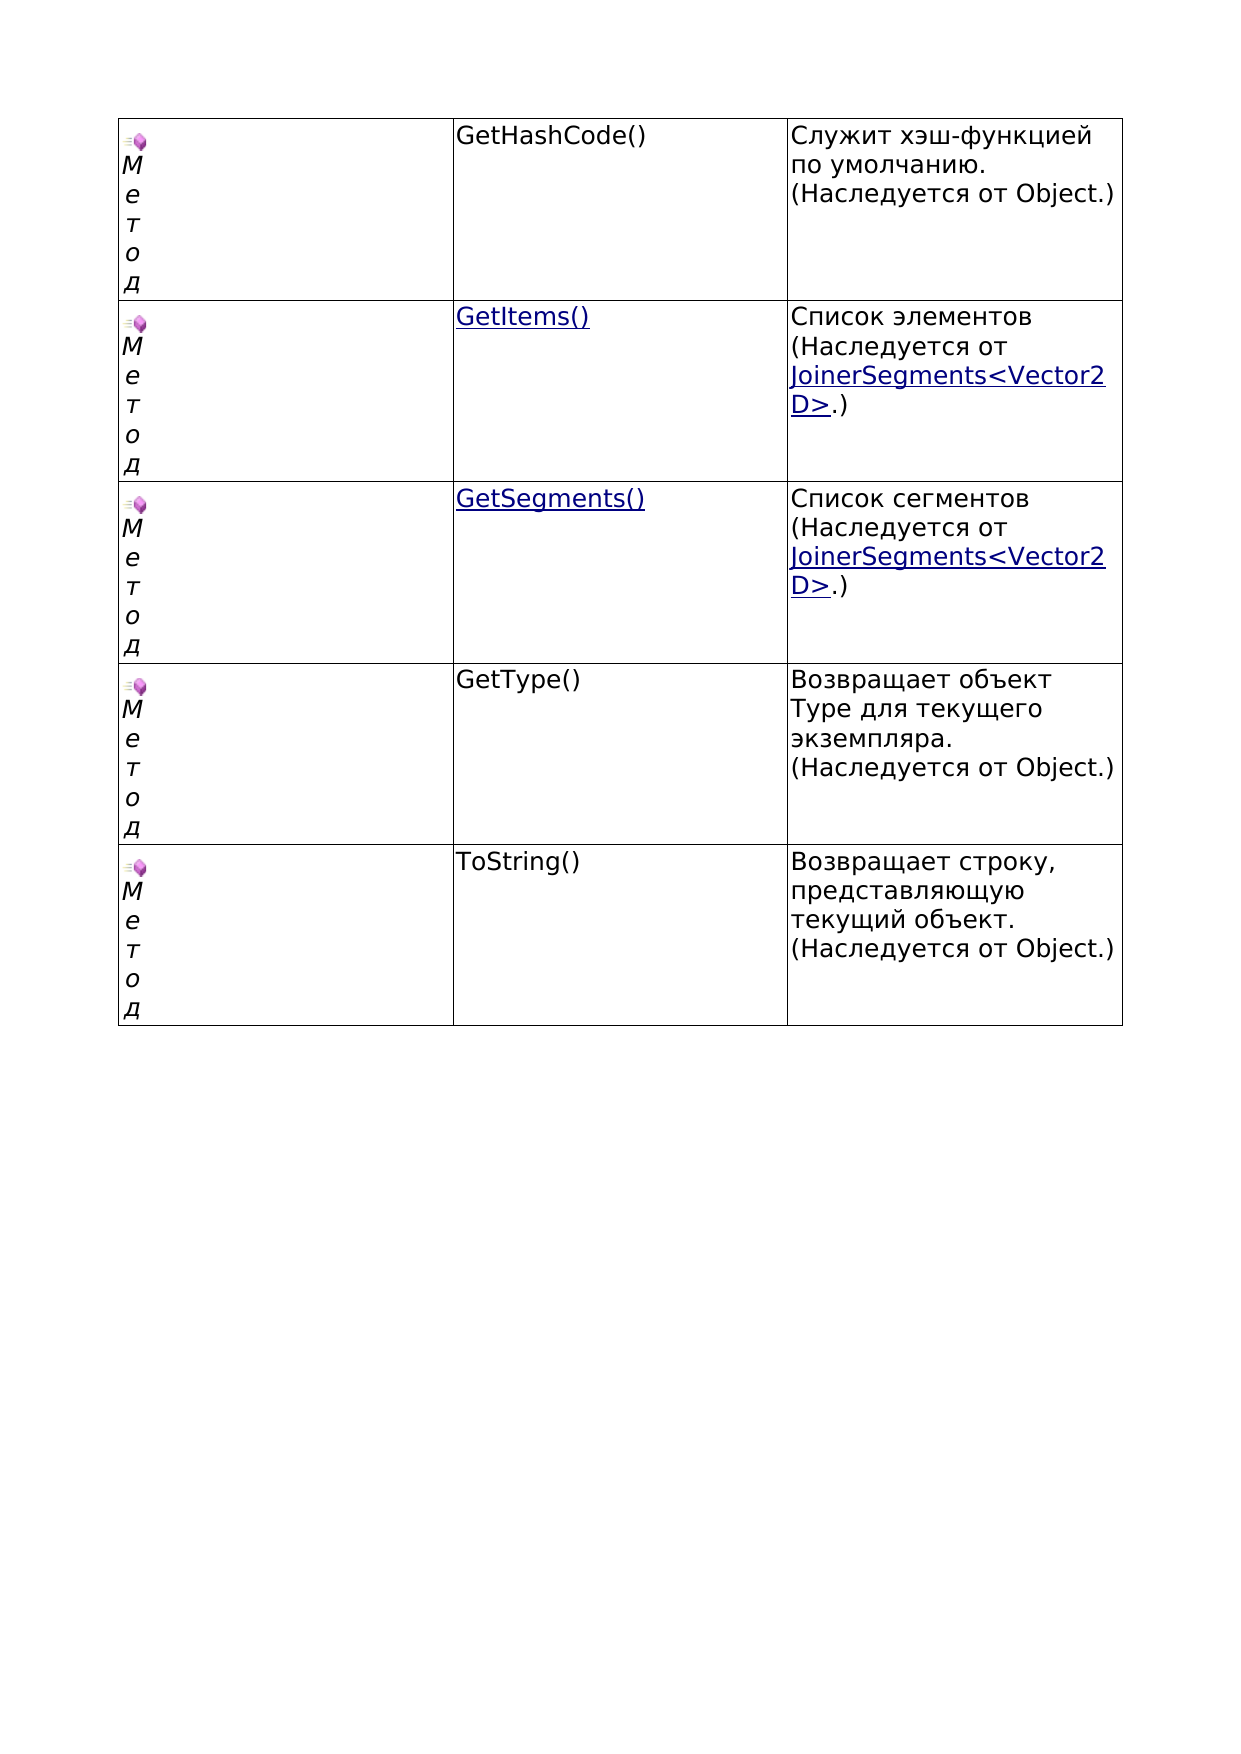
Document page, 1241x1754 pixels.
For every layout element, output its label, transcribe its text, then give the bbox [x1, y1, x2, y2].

table_cell GetItems() [454, 301, 787, 481]
table_cell Список сегментов (Наследуется от JoinerSegments<Vector2D>.) [788, 482, 1122, 662]
table_cell [119, 664, 453, 844]
table_cell [119, 119, 453, 299]
picture [121, 859, 147, 877]
table_cell Возвращает строку, представляющую текущий объект. (Наследуется от Object.) [788, 845, 1122, 1025]
table_cell [119, 301, 453, 481]
table_cell [119, 482, 453, 662]
picture [121, 678, 147, 696]
table_cell GetType() [454, 664, 787, 844]
table_cell [119, 845, 453, 1025]
table_cell Возвращает объект Type для текущего экземпляра. (Наследуется от Object.) [788, 664, 1122, 844]
picture [121, 315, 147, 333]
table_cell GetSegments() [454, 482, 787, 662]
table_cell Список элементов (Наследуется от JoinerSegments<Vector2D>.) [788, 301, 1122, 481]
picture [121, 496, 147, 514]
table_cell Служит хэш-функцией по умолчанию. (Наследуется от Object.) [788, 119, 1122, 299]
table_cell ToString() [454, 845, 787, 1025]
picture [121, 133, 147, 151]
table_cell GetHashCode() [454, 119, 787, 299]
